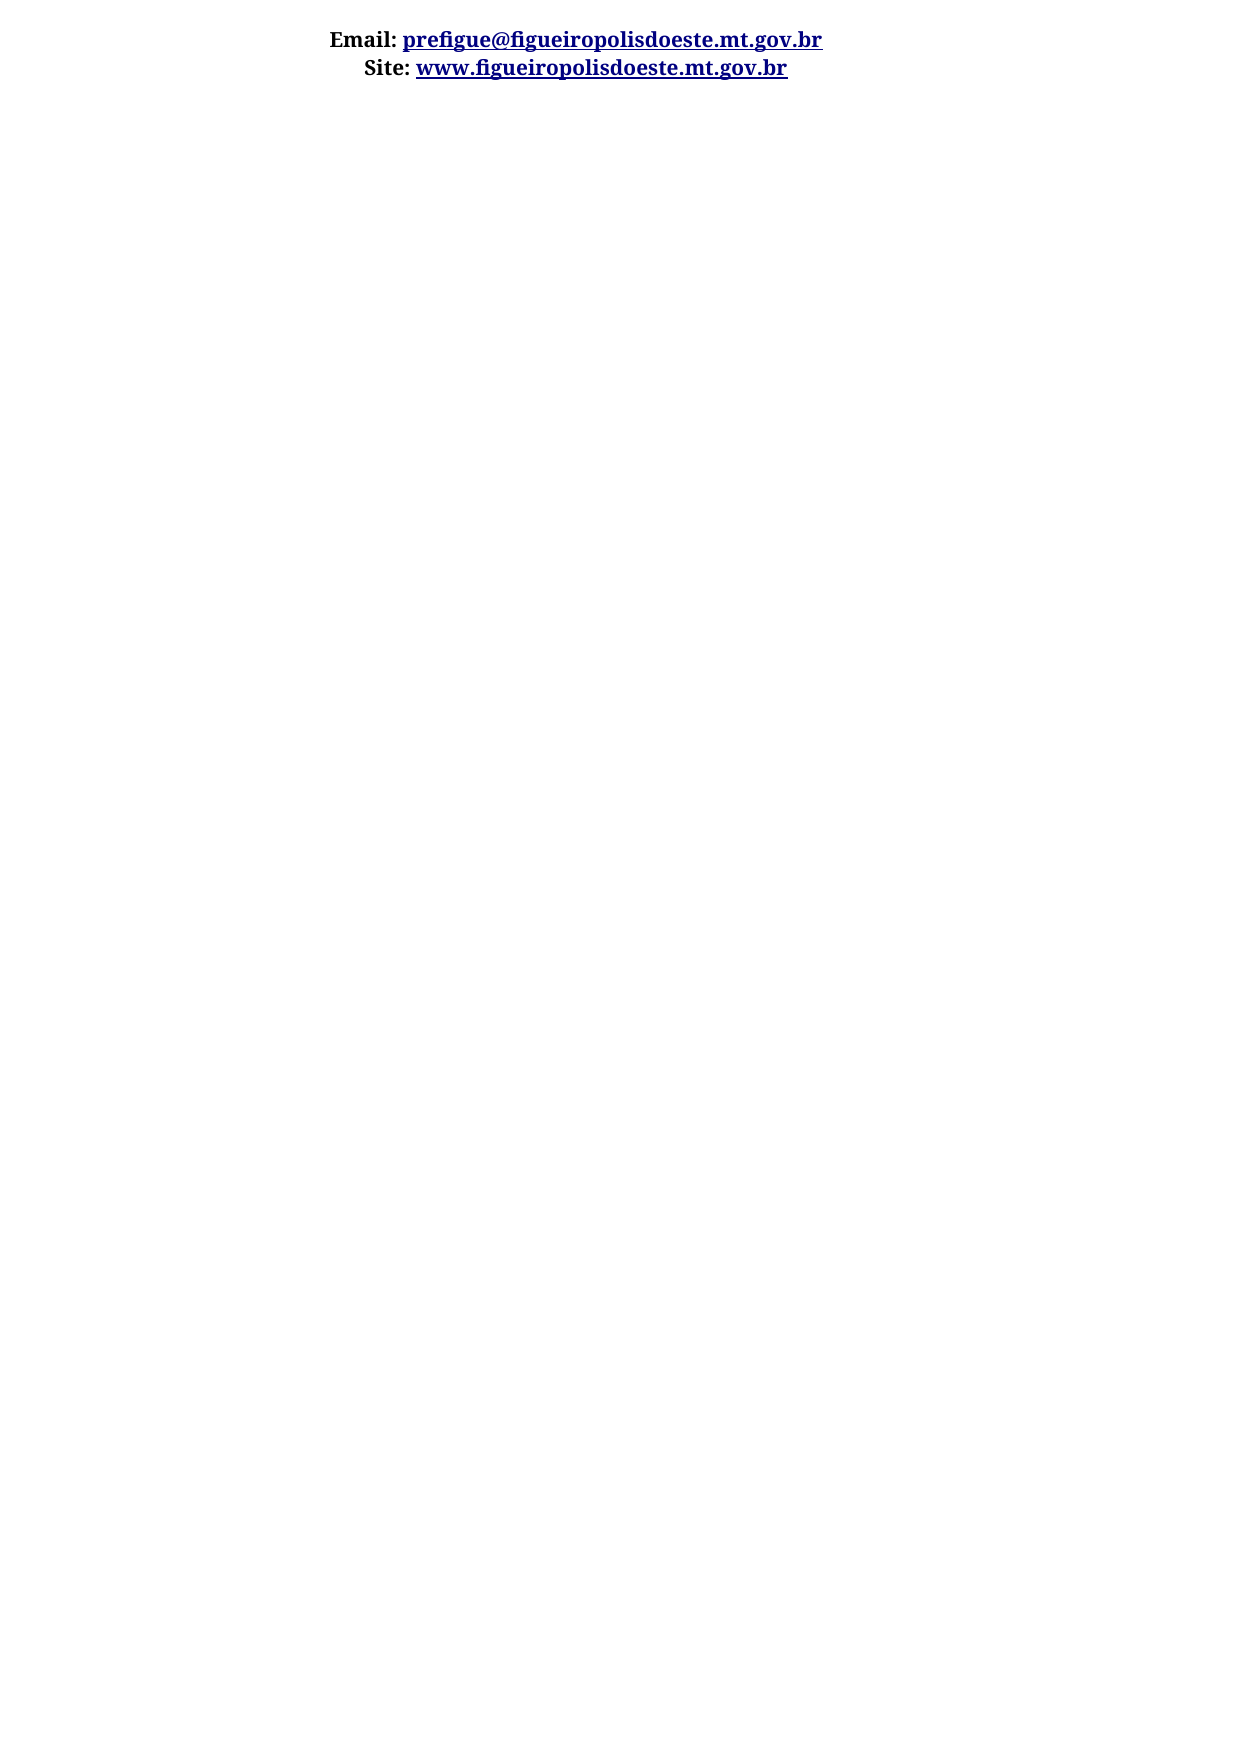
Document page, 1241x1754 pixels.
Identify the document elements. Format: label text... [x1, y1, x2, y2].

text Site: www.figueiropolisdoeste.mt.gov.br [89, 53, 1063, 82]
text Email: prefigue@figueiropolisdoeste.mt.gov.br [89, 25, 1063, 53]
